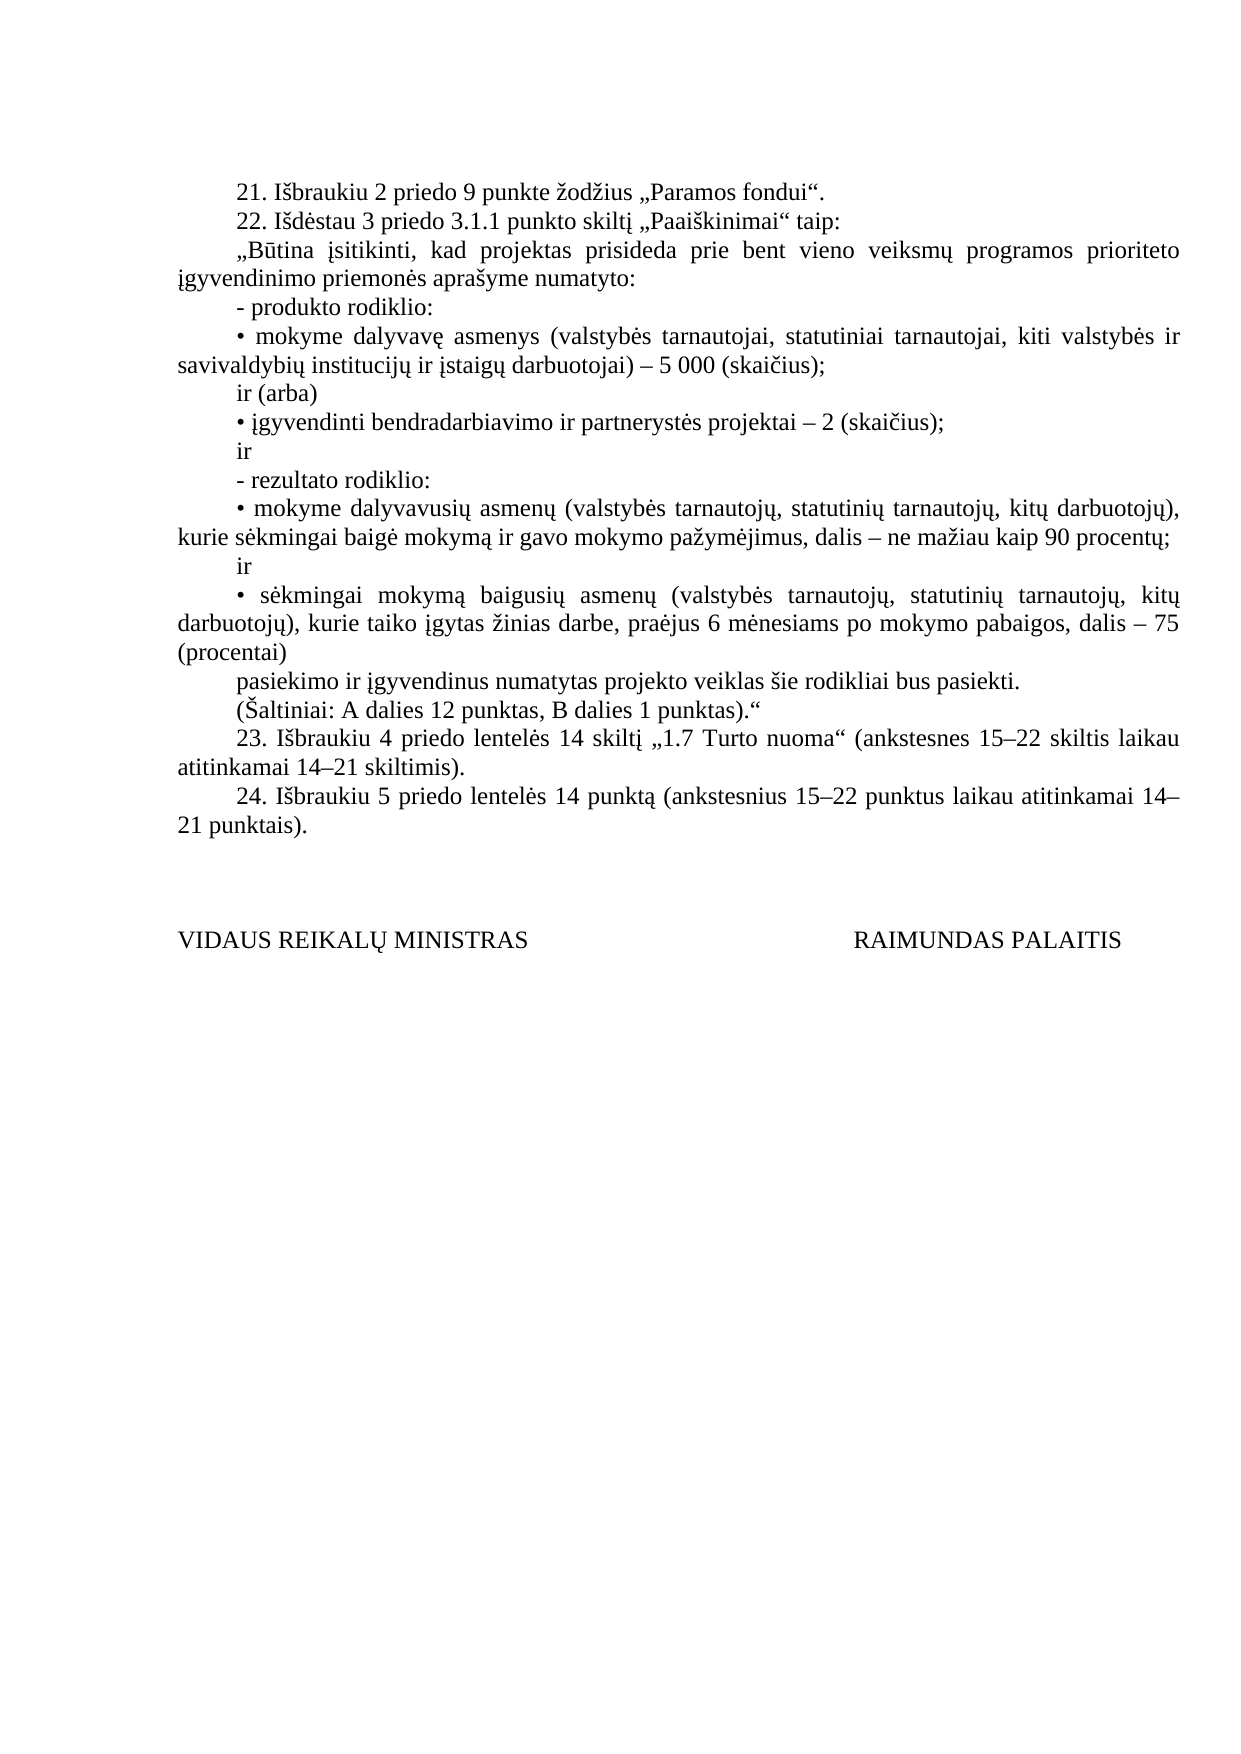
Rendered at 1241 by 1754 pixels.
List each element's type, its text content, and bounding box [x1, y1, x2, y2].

text 23. Išbraukiu 4 priedo lentelės 14 skiltį „1.7 Turto nuoma“ (ankstesnes 15–22 skiltis laikau atitinkamai 14–21 skiltimis). [177, 723, 1181, 781]
text 22. Išdėstau 3 priedo 3.1.1 punkto skiltį „Paaiškinimai“ taip: [177, 206, 1181, 235]
text ir (arba) [177, 378, 1181, 407]
text - produkto rodiklio: [177, 292, 1181, 321]
text ir [177, 436, 1181, 465]
text 24. Išbraukiu 5 priedo lentelės 14 punktą (ankstesnius 15–22 punktus laikau atitinkamai 14–21 punktais). [177, 781, 1181, 838]
text ir [177, 551, 1181, 580]
text • įgyvendinti bendradarbiavimo ir partnerystės projektai – 2 (skaičius); [177, 407, 1181, 436]
text (Šaltiniai: A dalies 12 punktas, B dalies 1 punktas).“ [177, 695, 1181, 723]
text 21. Išbraukiu 2 priedo 9 punkte žodžius „Paramos fondui“. [177, 177, 1181, 206]
text Vidaus reikalų ministras Raimundas Palaitis [177, 925, 1181, 953]
text • mokyme dalyvavusių asmenų (valstybės tarnautojų, statutinių tarnautojų, kitų darbuotojų), kurie sėkmingai baigė mokymą ir gavo mokymo pažymėjimus, dalis – ne mažiau kaip 90 procentų; [177, 493, 1181, 551]
text • mokyme dalyvavę asmenys (valstybės tarnautojai, statutiniai tarnautojai, kiti valstybės ir savivaldybių institucijų ir įstaigų darbuotojai) – 5 000 (skaičius); [177, 321, 1181, 378]
text pasiekimo ir įgyvendinus numatytas projekto veiklas šie rodikliai bus pasiekti. [177, 666, 1181, 695]
text „Būtina įsitikinti, kad projektas prisideda prie bent vieno veiksmų programos prioriteto įgyvendinimo priemonės aprašyme numatyto: [177, 235, 1181, 292]
text • sėkmingai mokymą baigusių asmenų (valstybės tarnautojų, statutinių tarnautojų, kitų darbuotojų), kurie taiko įgytas žinias darbe, praėjus 6 mėnesiams po mokymo pabaigos, dalis – 75 (procentai) [177, 580, 1181, 666]
text - rezultato rodiklio: [177, 465, 1181, 493]
